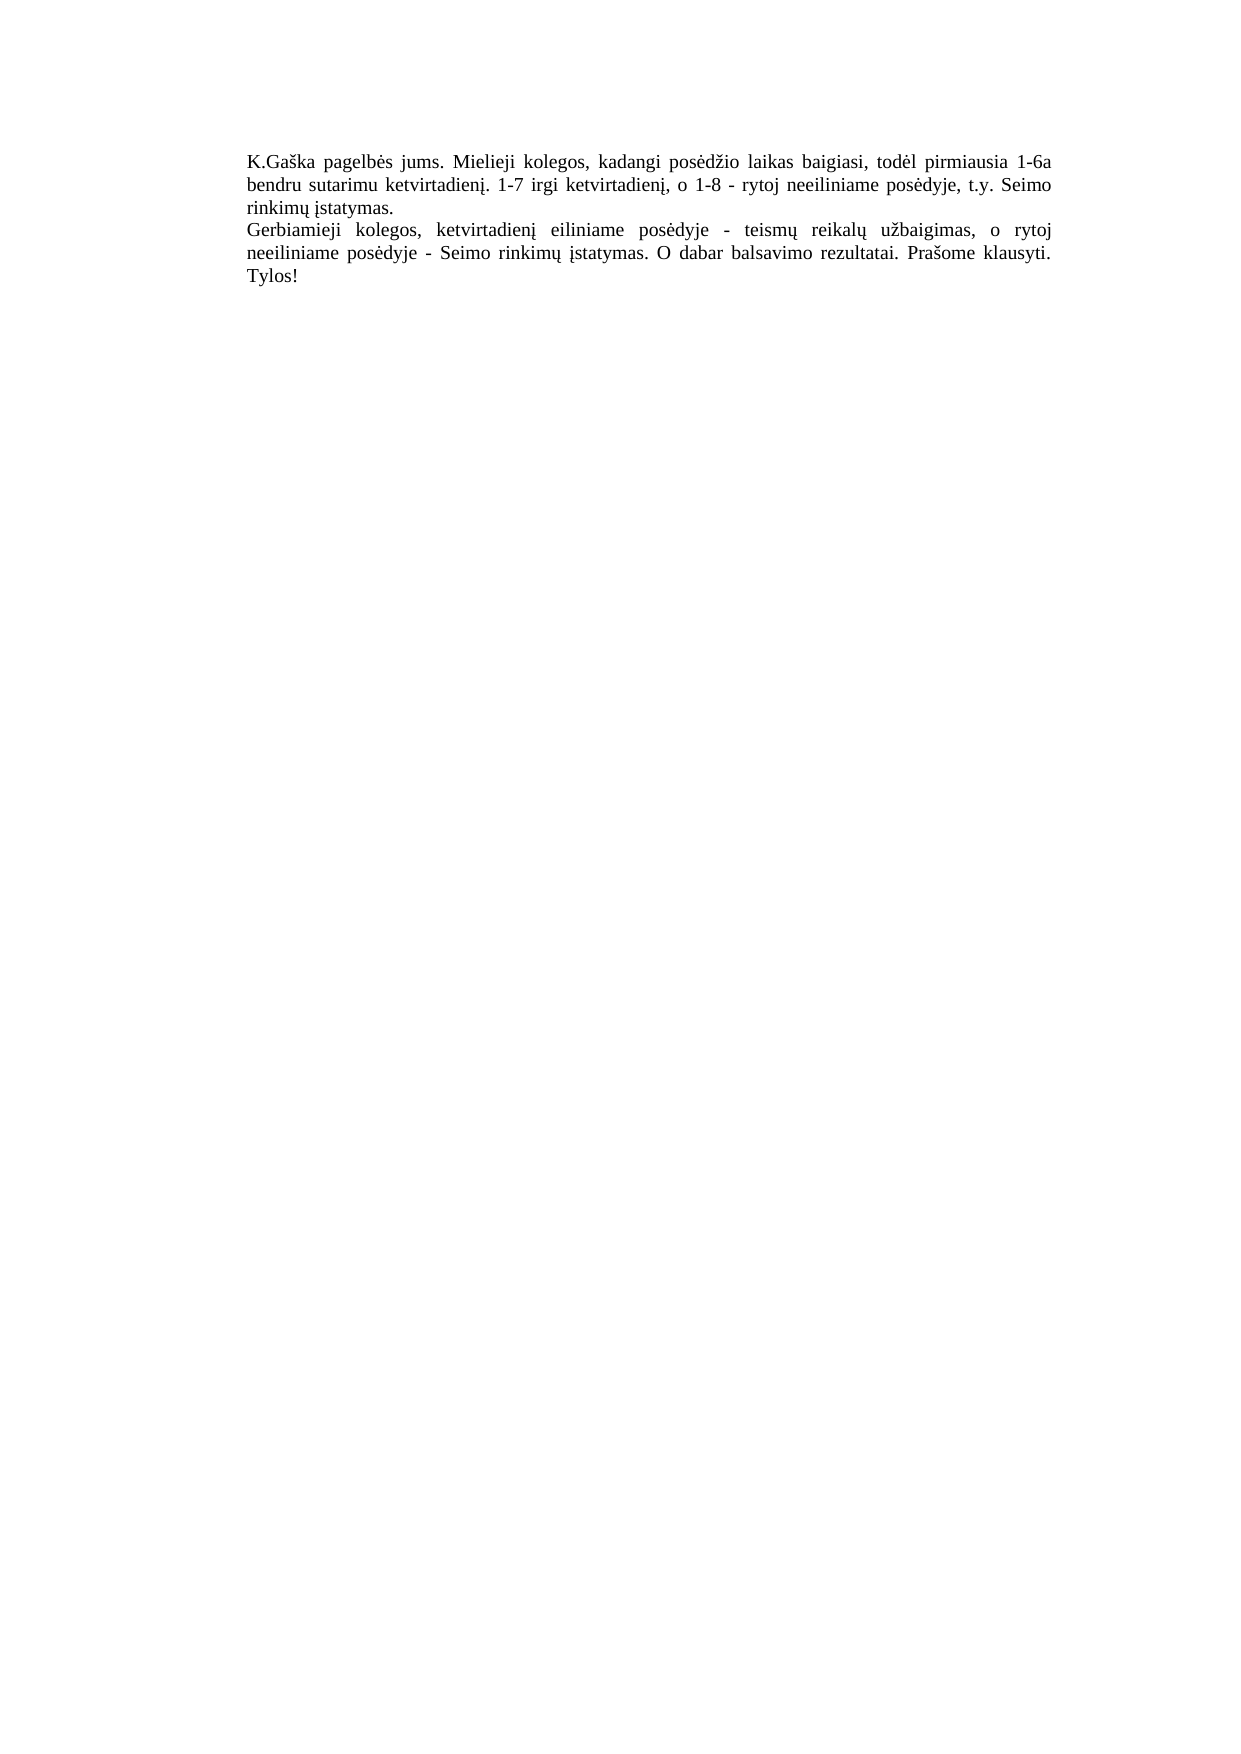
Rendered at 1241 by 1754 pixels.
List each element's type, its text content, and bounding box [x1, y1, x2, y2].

text K.Gaška pagelbės jums. Mielieji kolegos, kadangi posėdžio laikas baigiasi, todėl pirmiausia 1-6a bendru sutarimu ketvirtadienį. 1-7 irgi ketvirtadienį, o 1-8 - rytoj neeiliniame posėdyje, t.y. Seimo rinkimų įstatymas. [247, 150, 1053, 218]
text Gerbiamieji kolegos, ketvirtadienį eiliniame posėdyje - teismų reikalų užbaigimas, o rytoj neeiliniame posėdyje - Seimo rinkimų įstatymas. O dabar balsavimo rezultatai. Prašome klausyti. Tylos! [247, 218, 1053, 287]
